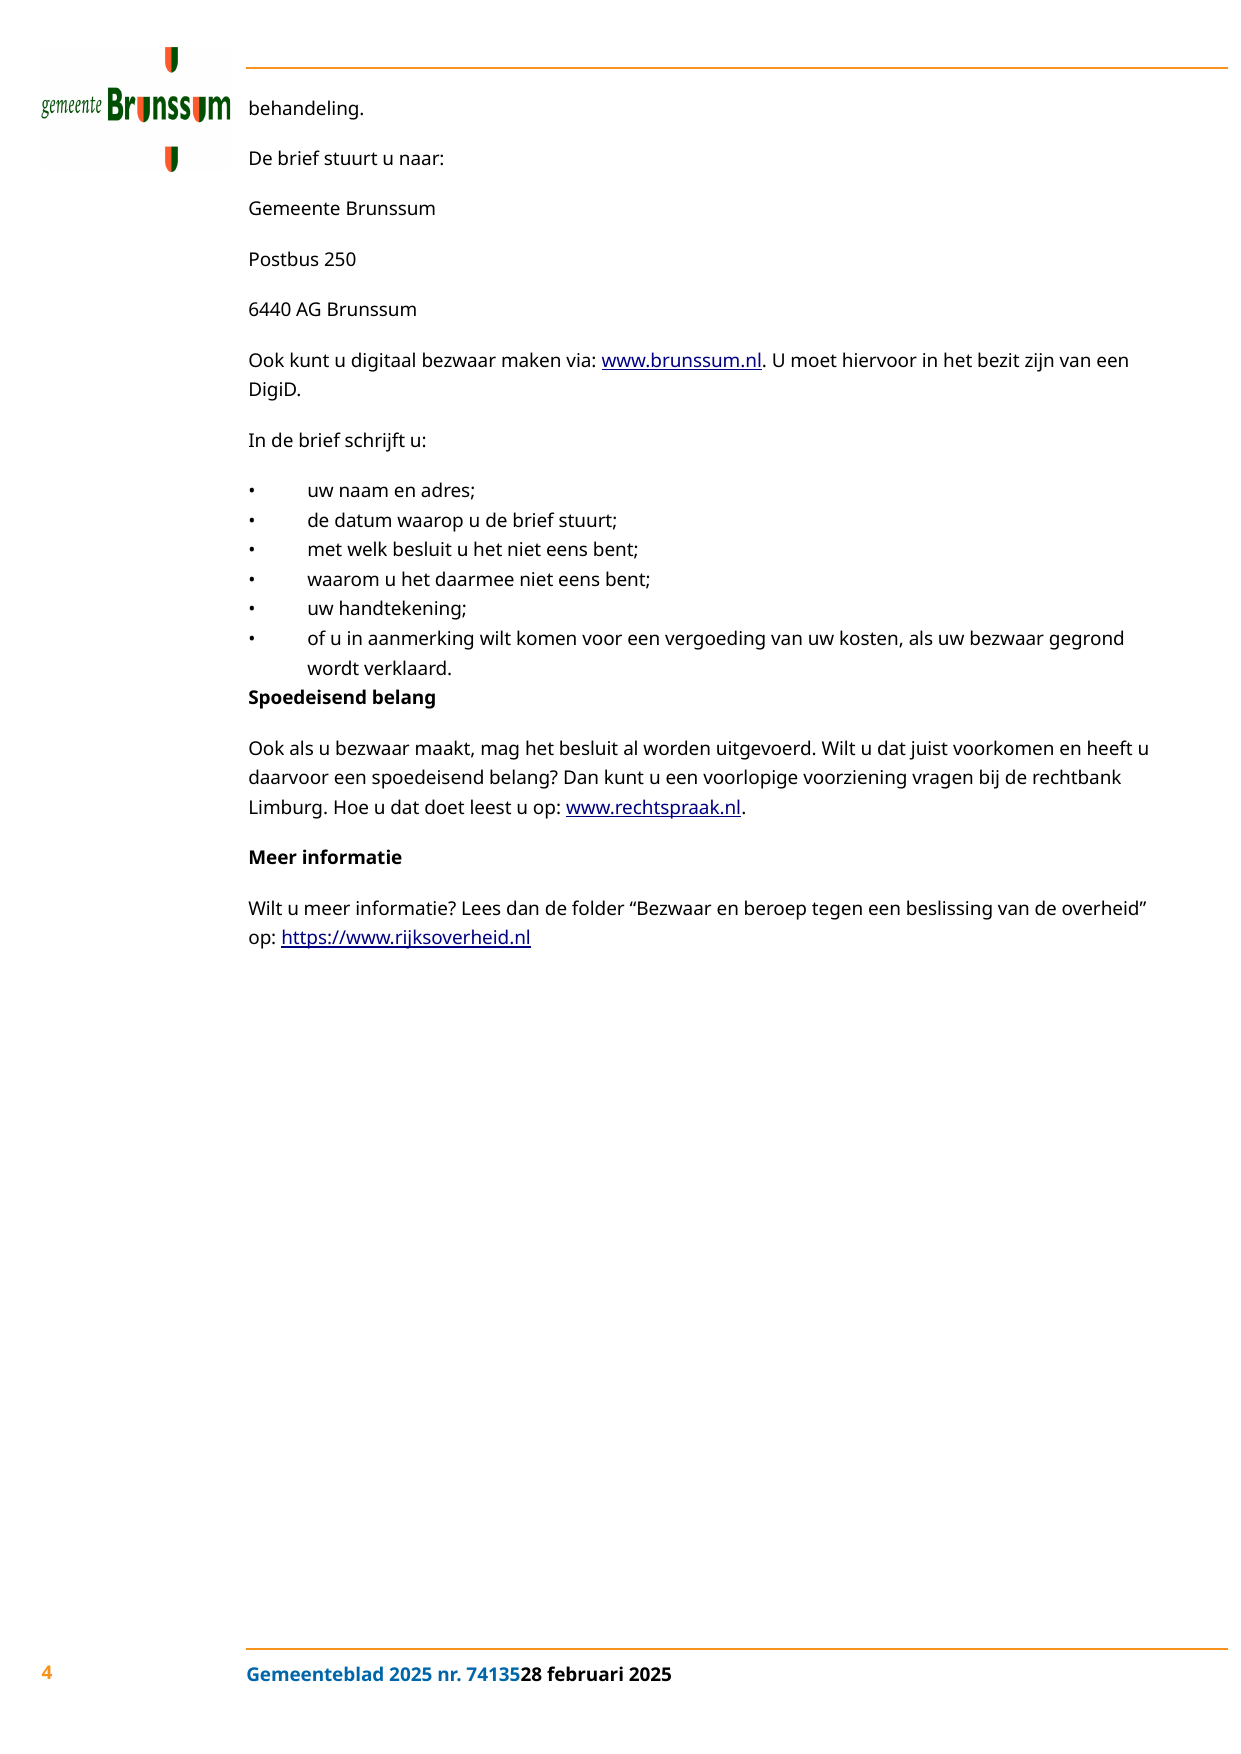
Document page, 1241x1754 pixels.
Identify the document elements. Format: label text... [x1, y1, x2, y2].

text Wilt u meer informatie? Lees dan de folder “Bezwaar en beroep tegen een beslissing van de overheid” op: https://www.rijksoverheid.nl [248, 895, 1152, 950]
text Spoedeisend belang [248, 684, 1152, 710]
text Ook kunt u digitaal bezwaar maken via: www.brunssum.nl. U moet hiervoor in het bezit zijn van een DigiD. [248, 347, 1152, 402]
list of u in aanmerking wilt komen voor een vergoeding van uw kosten, als uw bezwaar gegrond wordt verklaard. [248, 625, 1152, 681]
list waarom u het daarmee niet eens bent; [248, 566, 1152, 592]
text Ook als u bezwaar maakt, mag het besluit al worden uitgevoerd. Wilt u dat juist voorkomen en heeft u daarvoor een spoedeisend belang? Dan kunt u een voorlopige voorziening vragen bij de rechtbank Limburg. Hoe u dat doet leest u op: www.rechtspraak.nl. [248, 735, 1152, 820]
list de datum waarop u de brief stuurt; [248, 507, 1152, 533]
list uw naam en adres; [248, 477, 1152, 503]
text Meer informatie [248, 844, 1152, 870]
text Gemeente Brunssum [248, 196, 1152, 221]
text behandeling. [248, 95, 1152, 121]
text De brief stuurt u naar: [248, 145, 1152, 171]
text Postbus 250 [248, 246, 1152, 272]
text 6440 AG Brunssum [248, 296, 1152, 322]
picture [41, 47, 231, 172]
list met welk besluit u het niet eens bent; [248, 536, 1152, 562]
list uw handtekening; [248, 596, 1152, 621]
text In de brief schrijft u: [248, 427, 1152, 453]
